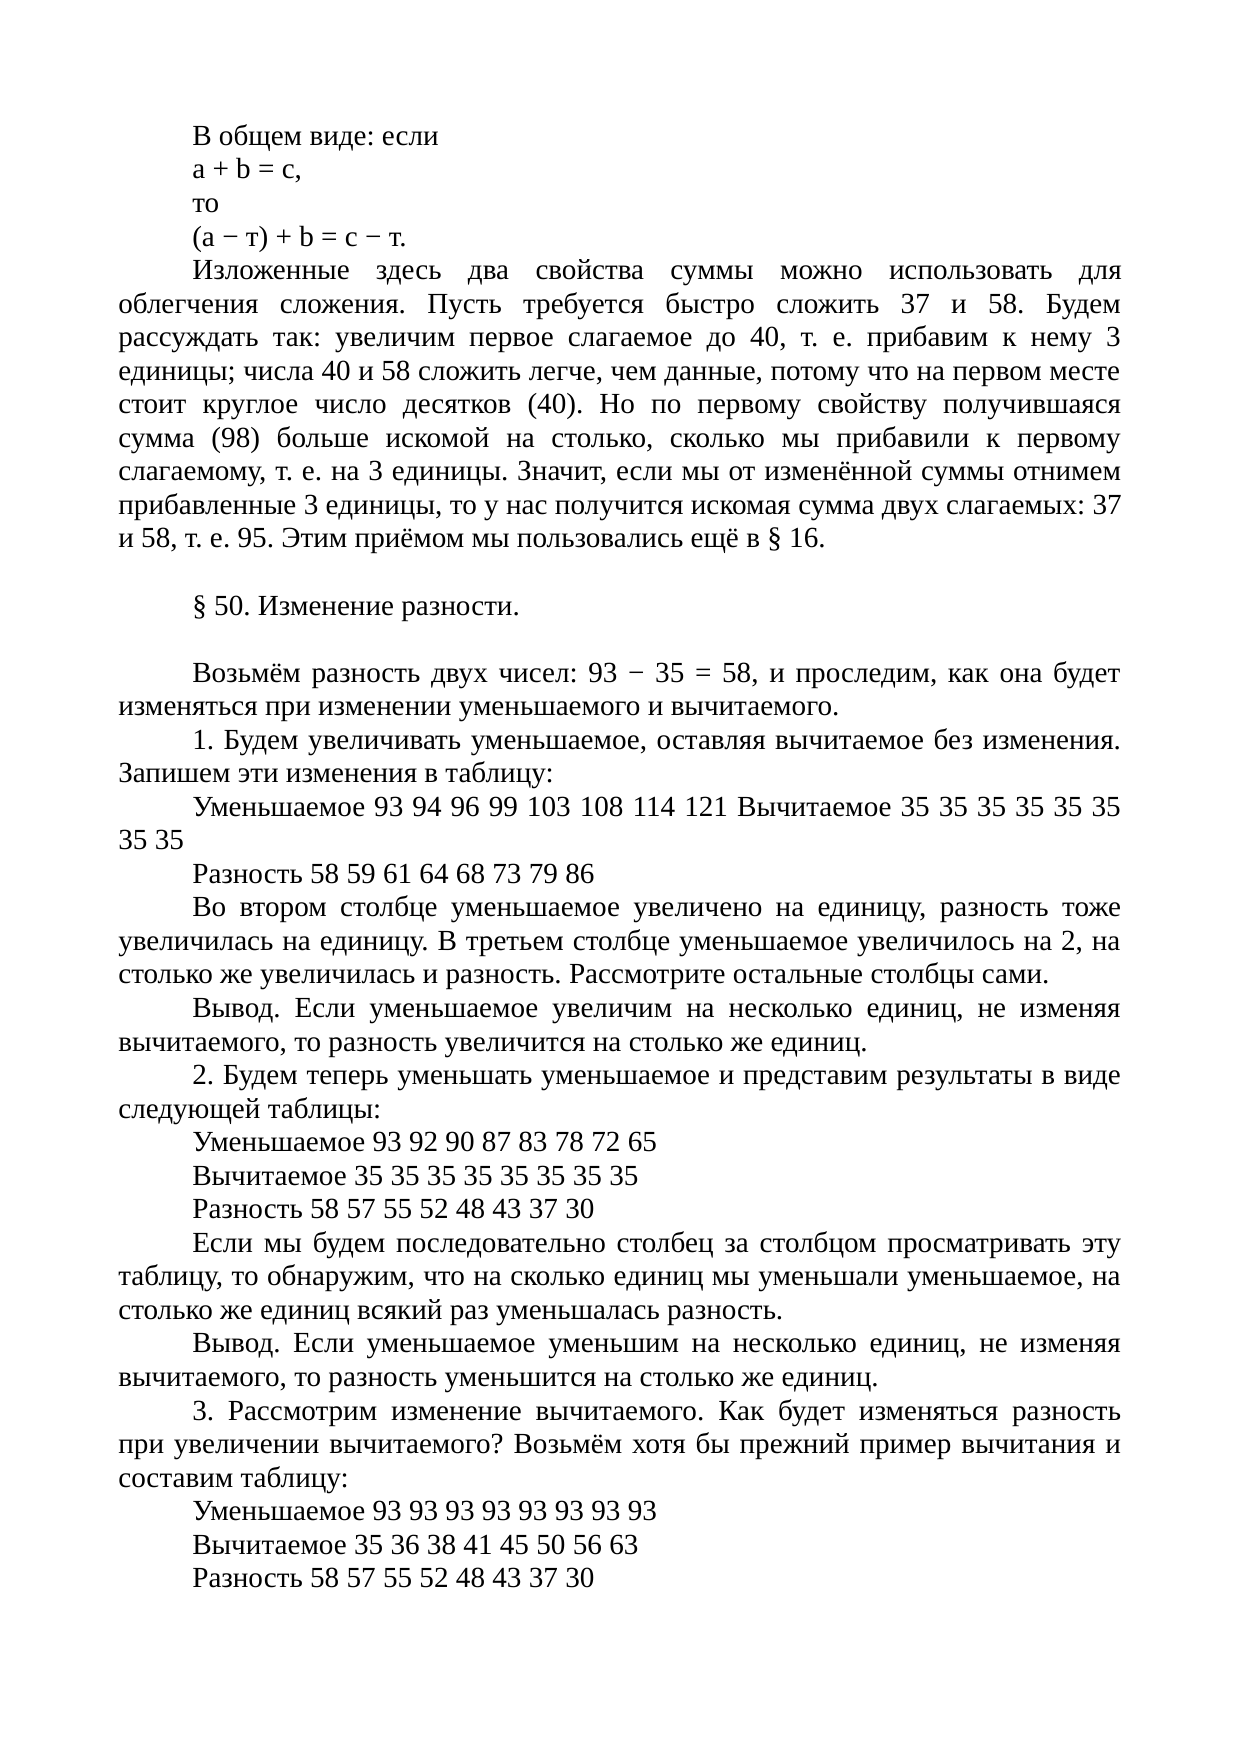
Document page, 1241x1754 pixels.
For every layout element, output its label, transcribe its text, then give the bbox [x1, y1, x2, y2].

text Возьмём разность двух чисел: 93 − 35 = 58, и проследим, как она будет изменяться при изменении уменьшаемого и вычитаемого. [118, 655, 1122, 722]
text а + b = с, [118, 152, 1122, 185]
text Вывод. Если уменьшаемое уменьшим на несколько единиц, не изменяя вычитаемого, то разность уменьшится на столько же единиц. [118, 1326, 1122, 1393]
text Если мы будем последовательно столбец за столбцом просматривать эту таблицу, то обнаружим, что на сколько единиц мы уменьшали уменьшаемое, на столько же единиц всякий раз уменьшалась разность. [118, 1225, 1122, 1326]
text Уменьшаемое 93 93 93 93 93 93 93 93 [118, 1493, 1122, 1527]
text Разность 58 59 61 64 68 73 79 86 [118, 856, 1122, 889]
text 3. Рассмотрим изменение вычитаемого. Как будет изменяться разность при увеличении вычитаемого? Возьмём хотя бы прежний пример вычитания и составим таблицу: [118, 1393, 1122, 1493]
text 1. Будем увеличивать уменьшаемое, оставляя вычитаемое без изменения. Запишем эти изменения в таблицу: [118, 722, 1122, 789]
text В общем виде: если [118, 118, 1122, 152]
text Разность 58 57 55 52 48 43 37 30 [118, 1560, 1122, 1594]
text Вычитаемое 35 35 35 35 35 35 35 35 [118, 1158, 1122, 1191]
text то [118, 185, 1122, 219]
text Вычитаемое 35 36 38 41 45 50 56 63 [118, 1527, 1122, 1560]
text Разность 58 57 55 52 48 43 37 30 [118, 1191, 1122, 1225]
text Уменьшаемое 93 94 96 99 103 108 114 121 Вычитаемое 35 35 35 35 35 35 35 35 [118, 789, 1122, 856]
text Изложенные здесь два свойства суммы можно использовать для облегчения сложения. Пусть требуется быстро сложить 37 и 58. Будем рассуждать так: увеличим первое слагаемое до 40, т. е. прибавим к нему 3 единицы; числа 40 и 58 сложить легче, чем данные, потому что на первом месте стоит круглое число десятков (40). Но по первому свойству получившаяся сумма (98) больше искомой на столько, сколько мы прибавили к первому слагаемому, т. е. на 3 единицы. Значит, если мы от изменённой суммы отнимем прибавленные 3 единицы, то у нас получится искомая сумма двух слагаемых: 37 и 58, т. е. 95. Этим приёмом мы пользовались ещё в § 16. [118, 252, 1122, 554]
text Во втором столбце уменьшаемое увеличено на единицу, разность тоже увеличилась на единицу. В третьем столбце уменьшаемое увеличилось на 2, на столько же увеличилась и разность. Рассмотрите остальные столбцы сами. [118, 889, 1122, 990]
text Вывод. Если уменьшаемое увеличим на несколько единиц, не изменяя вычитаемого, то разность увеличится на столько же единиц. [118, 990, 1122, 1057]
text (а − т) + b = с − т. [118, 219, 1122, 252]
text Уменьшаемое 93 92 90 87 83 78 72 65 [118, 1124, 1122, 1158]
text § 50. Изменение разности. [118, 588, 1122, 621]
text 2. Будем теперь уменьшать уменьшаемое и представим результаты в виде следующей таблицы: [118, 1057, 1122, 1124]
